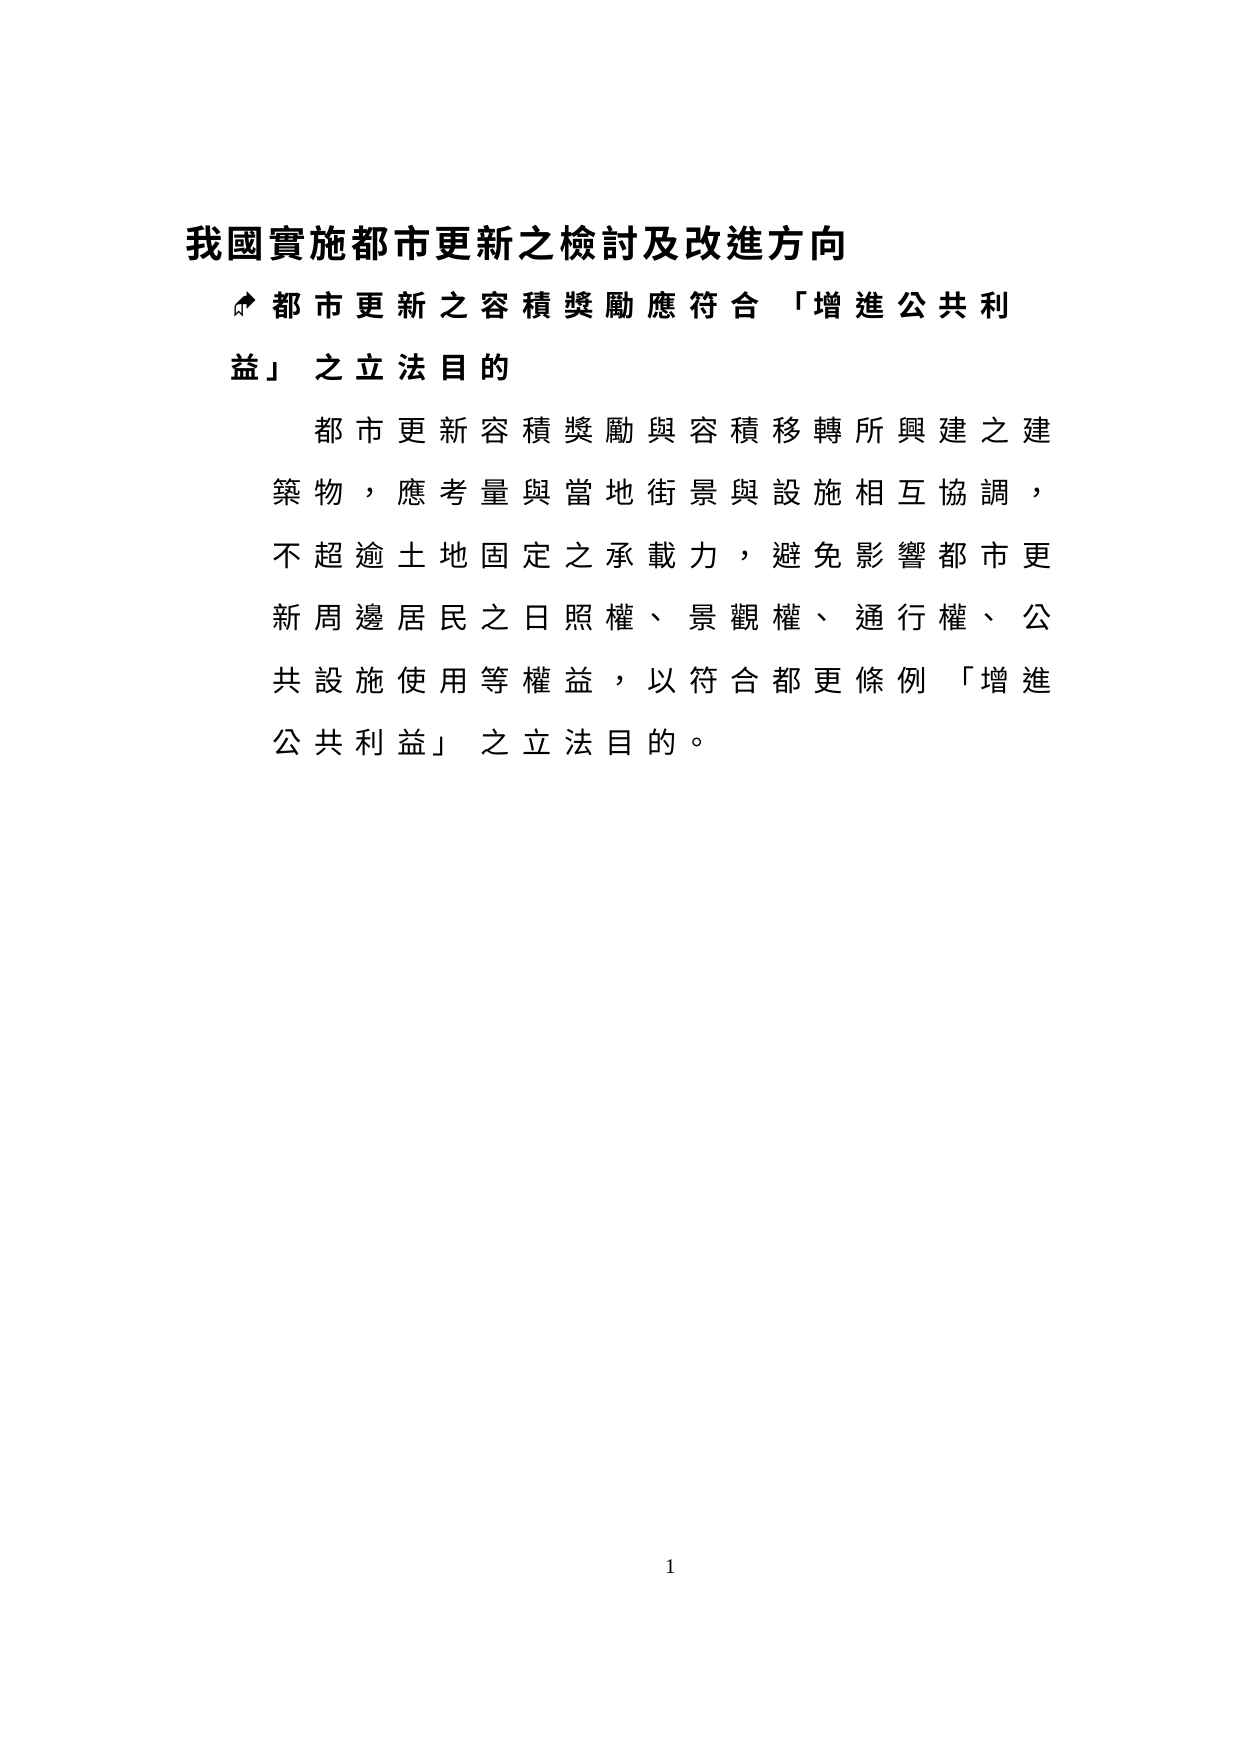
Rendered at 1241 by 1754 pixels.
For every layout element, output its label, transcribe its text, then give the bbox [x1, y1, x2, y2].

text 都市更新容積獎勵與容積移轉所興建之建築物，應考量與當地街景與設施相互協調，不超逾土地固定之承載力，避免影響都市更新周邊居民之日照權、景觀權、通行權、公共設施使用等權益，以符合都更條例「增進公共利益」之立法目的。 [242, 387, 1058, 762]
text 我國實施都市更新之檢討及改進方向 [183, 199, 1058, 262]
text 都市更新之容積獎勵應符合「增進公共利益」之立法目的 [205, 262, 1058, 387]
